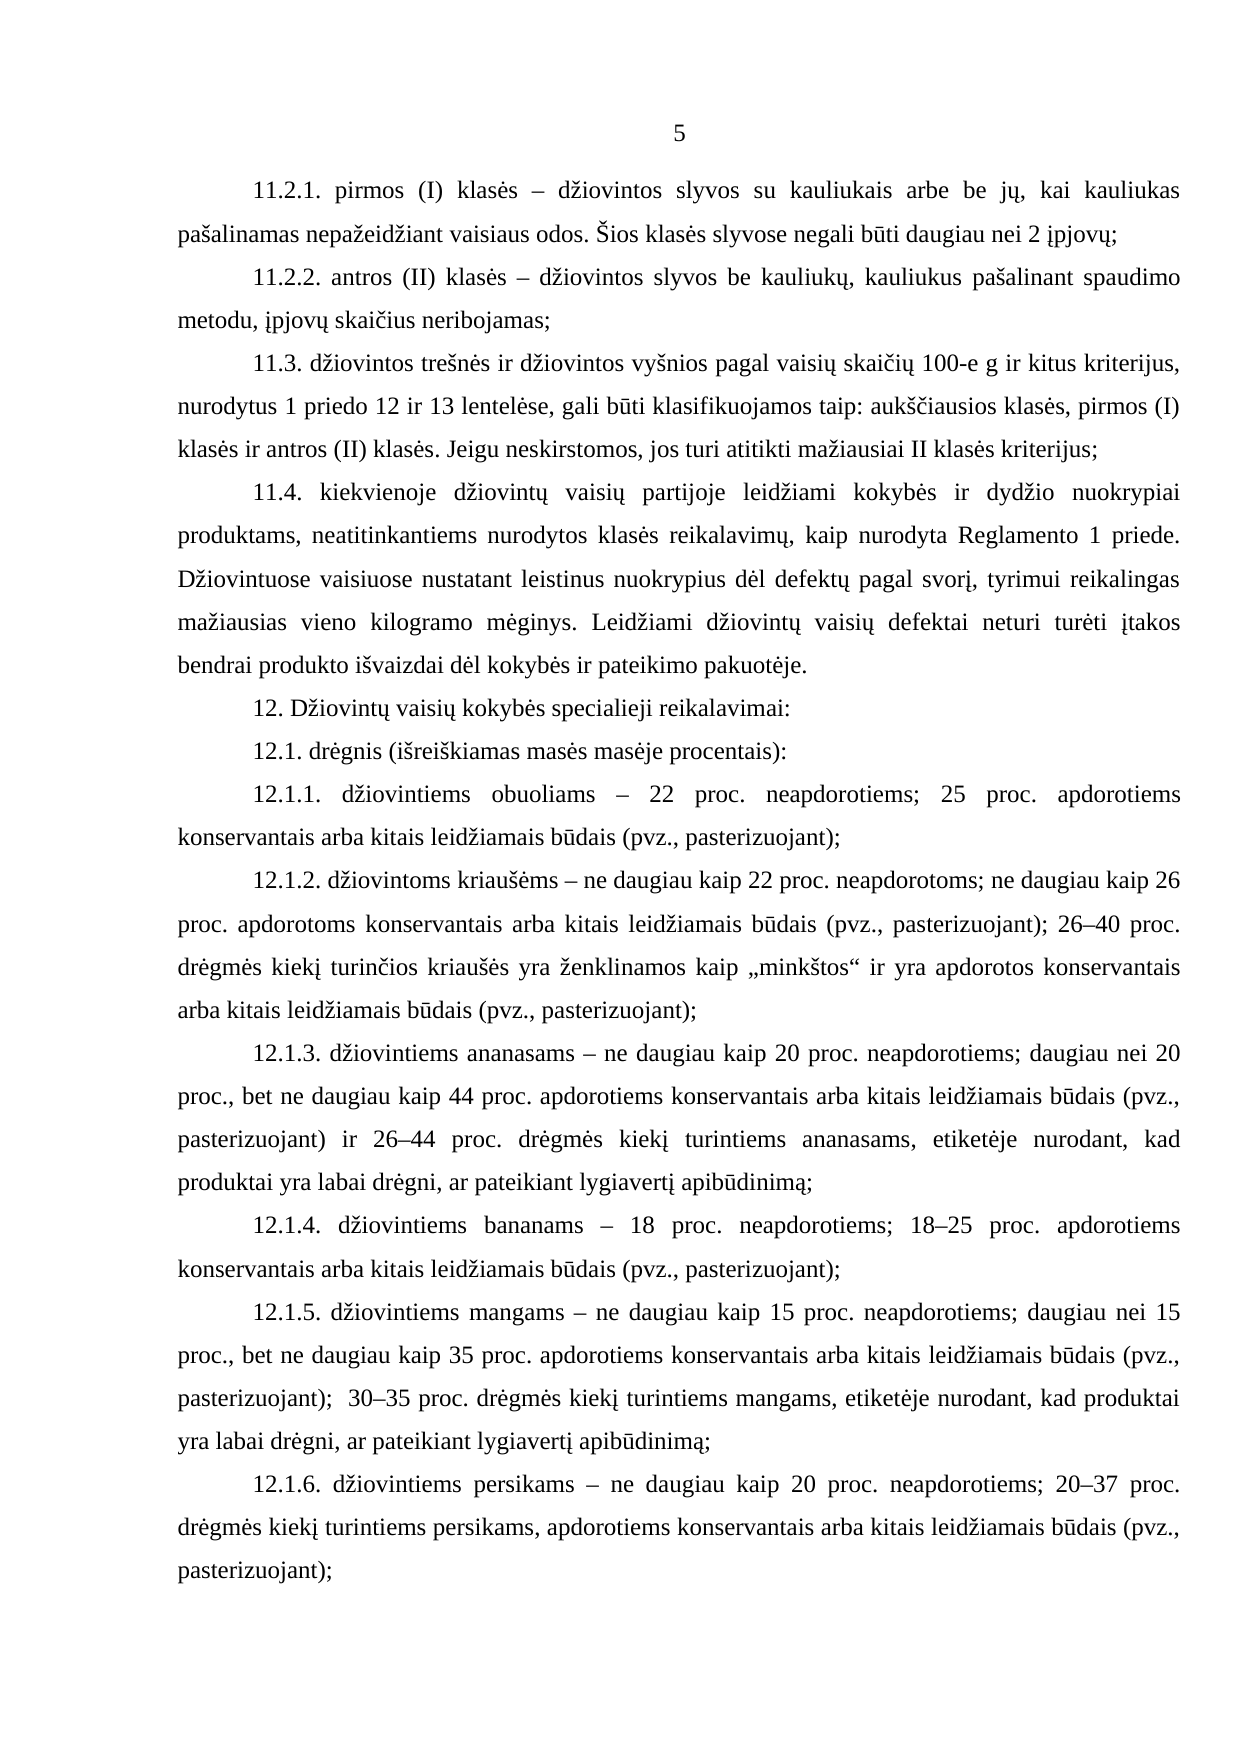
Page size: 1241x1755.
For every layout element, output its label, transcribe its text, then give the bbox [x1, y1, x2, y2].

text 12.1.5. džiovintiems mangams – ne daugiau kaip 15 proc. neapdorotiems; daugiau nei 15 proc., bet ne daugiau kaip 35 proc. apdorotiems konservantais arba kitais leidžiamais būdais (pvz., pasterizuojant); 30–35 proc. drėgmės kiekį turintiems mangams, etiketėje nurodant, kad produktai yra labai drėgni, ar pateikiant lygiavertį apibūdinimą; [177, 1297, 1181, 1455]
text 11.2.2. antros (II) klasės – džiovintos slyvos be kauliukų, kauliukus pašalinant spaudimo metodu, įpjovų skaičius neribojamas; [177, 262, 1181, 334]
text 12.1.1. džiovintiems obuoliams – 22 proc. neapdorotiems; 25 proc. apdorotiems konservantais arba kitais leidžiamais būdais (pvz., pasterizuojant); [177, 779, 1181, 851]
text 12.1.3. džiovintiems ananasams – ne daugiau kaip 20 proc. neapdorotiems; daugiau nei 20 proc., bet ne daugiau kaip 44 proc. apdorotiems konservantais arba kitais leidžiamais būdais (pvz., pasterizuojant) ir 26–44 proc. drėgmės kiekį turintiems ananasams, etiketėje nurodant, kad produktai yra labai drėgni, ar pateikiant lygiavertį apibūdinimą; [177, 1038, 1181, 1196]
text 12.1.6. džiovintiems persikams – ne daugiau kaip 20 proc. neapdorotiems; 20–37 proc. drėgmės kiekį turintiems persikams, apdorotiems konservantais arba kitais leidžiamais būdais (pvz., pasterizuojant); [177, 1469, 1181, 1584]
text 11.2.1. pirmos (I) klasės – džiovintos slyvos su kauliukais arbe be jų, kai kauliukas pašalinamas nepažeidžiant vaisiaus odos. Šios klasės slyvose negali būti daugiau nei 2 įpjovų; [177, 176, 1181, 247]
text 12.1. drėgnis (išreiškiamas masės masėje procentais): [177, 736, 1181, 765]
text 12. Džiovintų vaisių kokybės specialieji reikalavimai: [177, 693, 1181, 722]
text 11.4. kiekvienoje džiovintų vaisių partijoje leidžiami kokybės ir dydžio nuokrypiai produktams, neatitinkantiems nurodytos klasės reikalavimų, kaip nurodyta Reglamento 1 priede. Džiovintuose vaisiuose nustatant leistinus nuokrypius dėl defektų pagal svorį, tyrimui reikalingas mažiausias vieno kilogramo mėginys. Leidžiami džiovintų vaisių defektai neturi turėti įtakos bendrai produkto išvaizdai dėl kokybės ir pateikimo pakuotėje. [177, 477, 1181, 679]
text 12.1.2. džiovintoms kriaušėms – ne daugiau kaip 22 proc. neapdorotoms; ne daugiau kaip 26 proc. apdorotoms konservantais arba kitais leidžiamais būdais (pvz., pasterizuojant); 26–40 proc. drėgmės kiekį turinčios kriaušės yra ženklinamos kaip „minkštos“ ir yra apdorotos konservantais arba kitais leidžiamais būdais (pvz., pasterizuojant); [177, 866, 1181, 1024]
text 12.1.4. džiovintiems bananams – 18 proc. neapdorotiems; 18–25 proc. apdorotiems konservantais arba kitais leidžiamais būdais (pvz., pasterizuojant); [177, 1211, 1181, 1282]
text 11.3. džiovintos trešnės ir džiovintos vyšnios pagal vaisių skaičių 100-e g ir kitus kriterijus, nurodytus 1 priedo 12 ir 13 lentelėse, gali būti klasifikuojamos taip: aukščiausios klasės, pirmos (I) klasės ir antros (II) klasės. Jeigu neskirstomos, jos turi atitikti mažiausiai II klasės kriterijus; [177, 348, 1181, 463]
